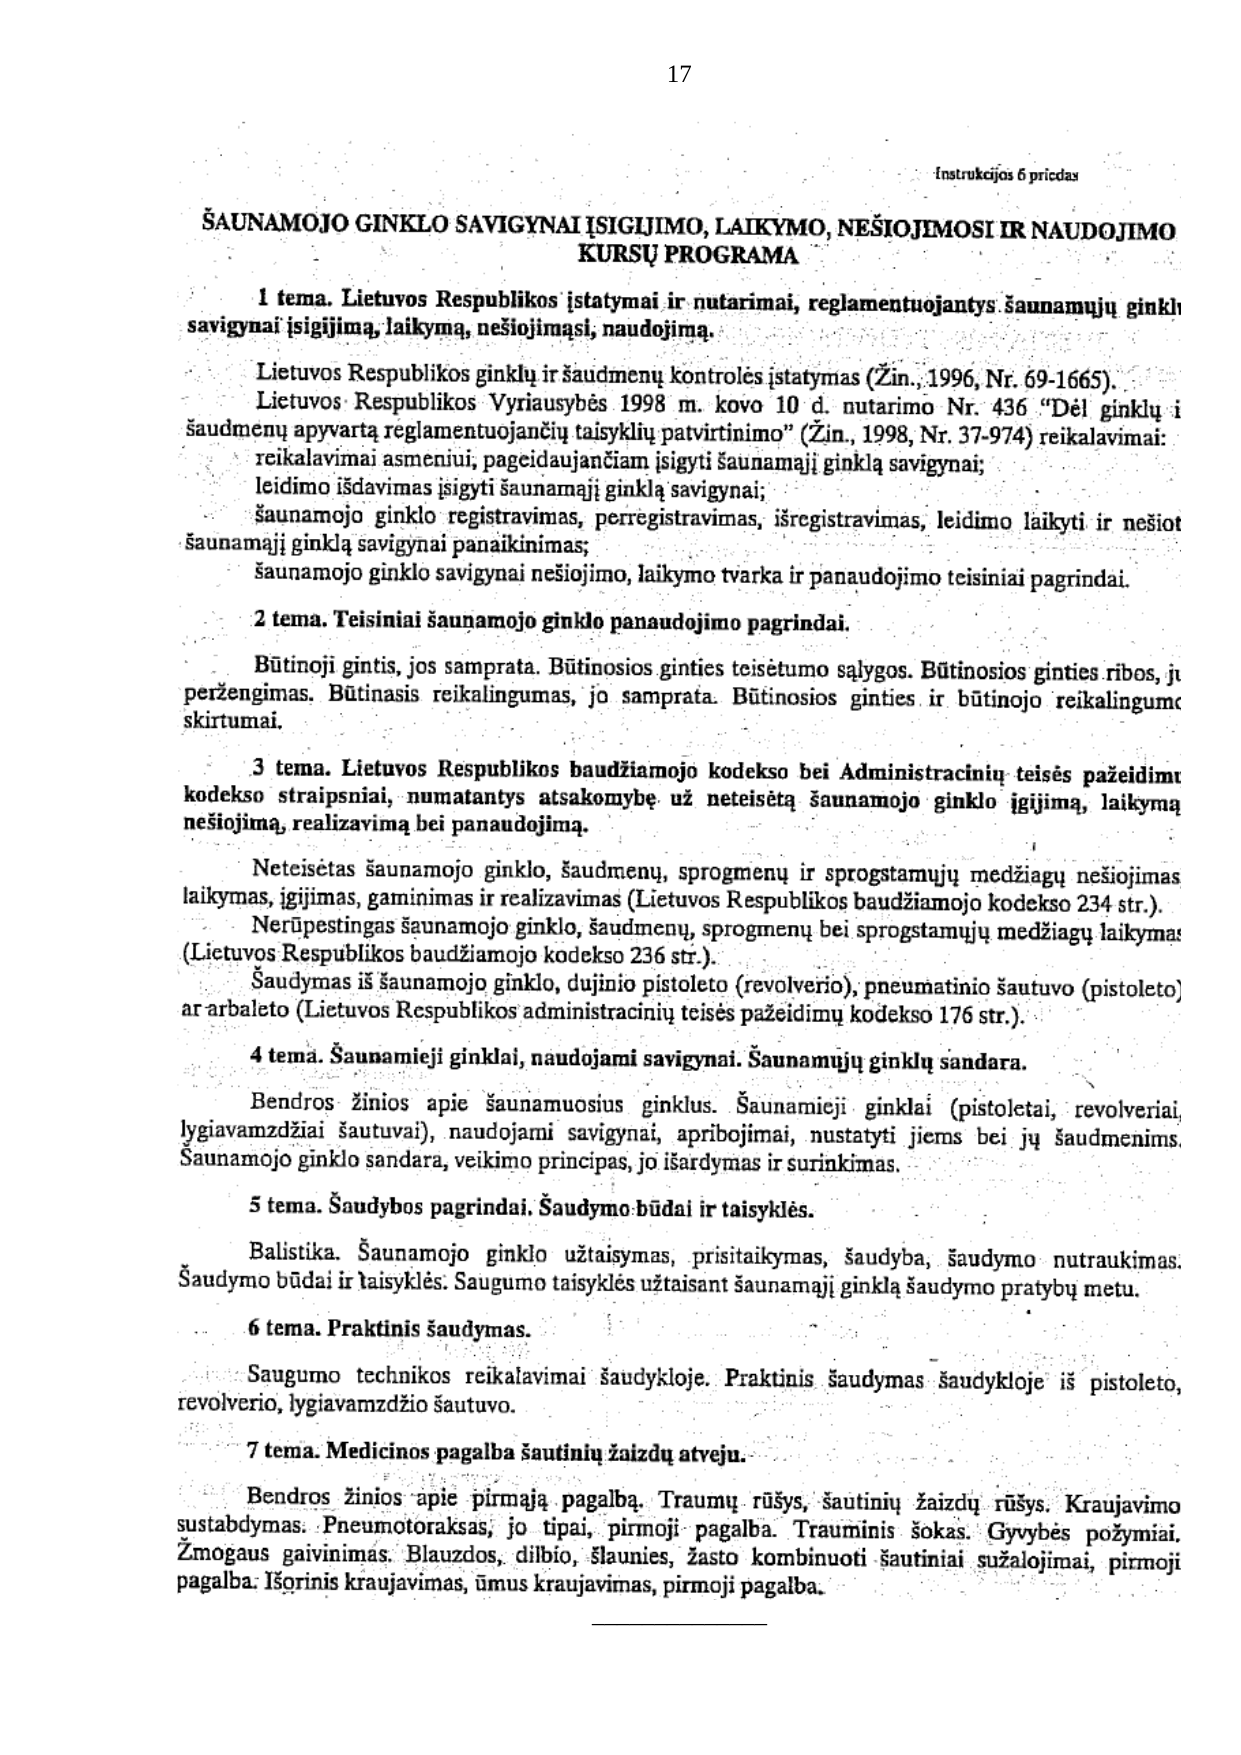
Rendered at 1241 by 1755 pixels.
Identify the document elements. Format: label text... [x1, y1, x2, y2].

text ______________ [177, 1600, 1181, 1628]
